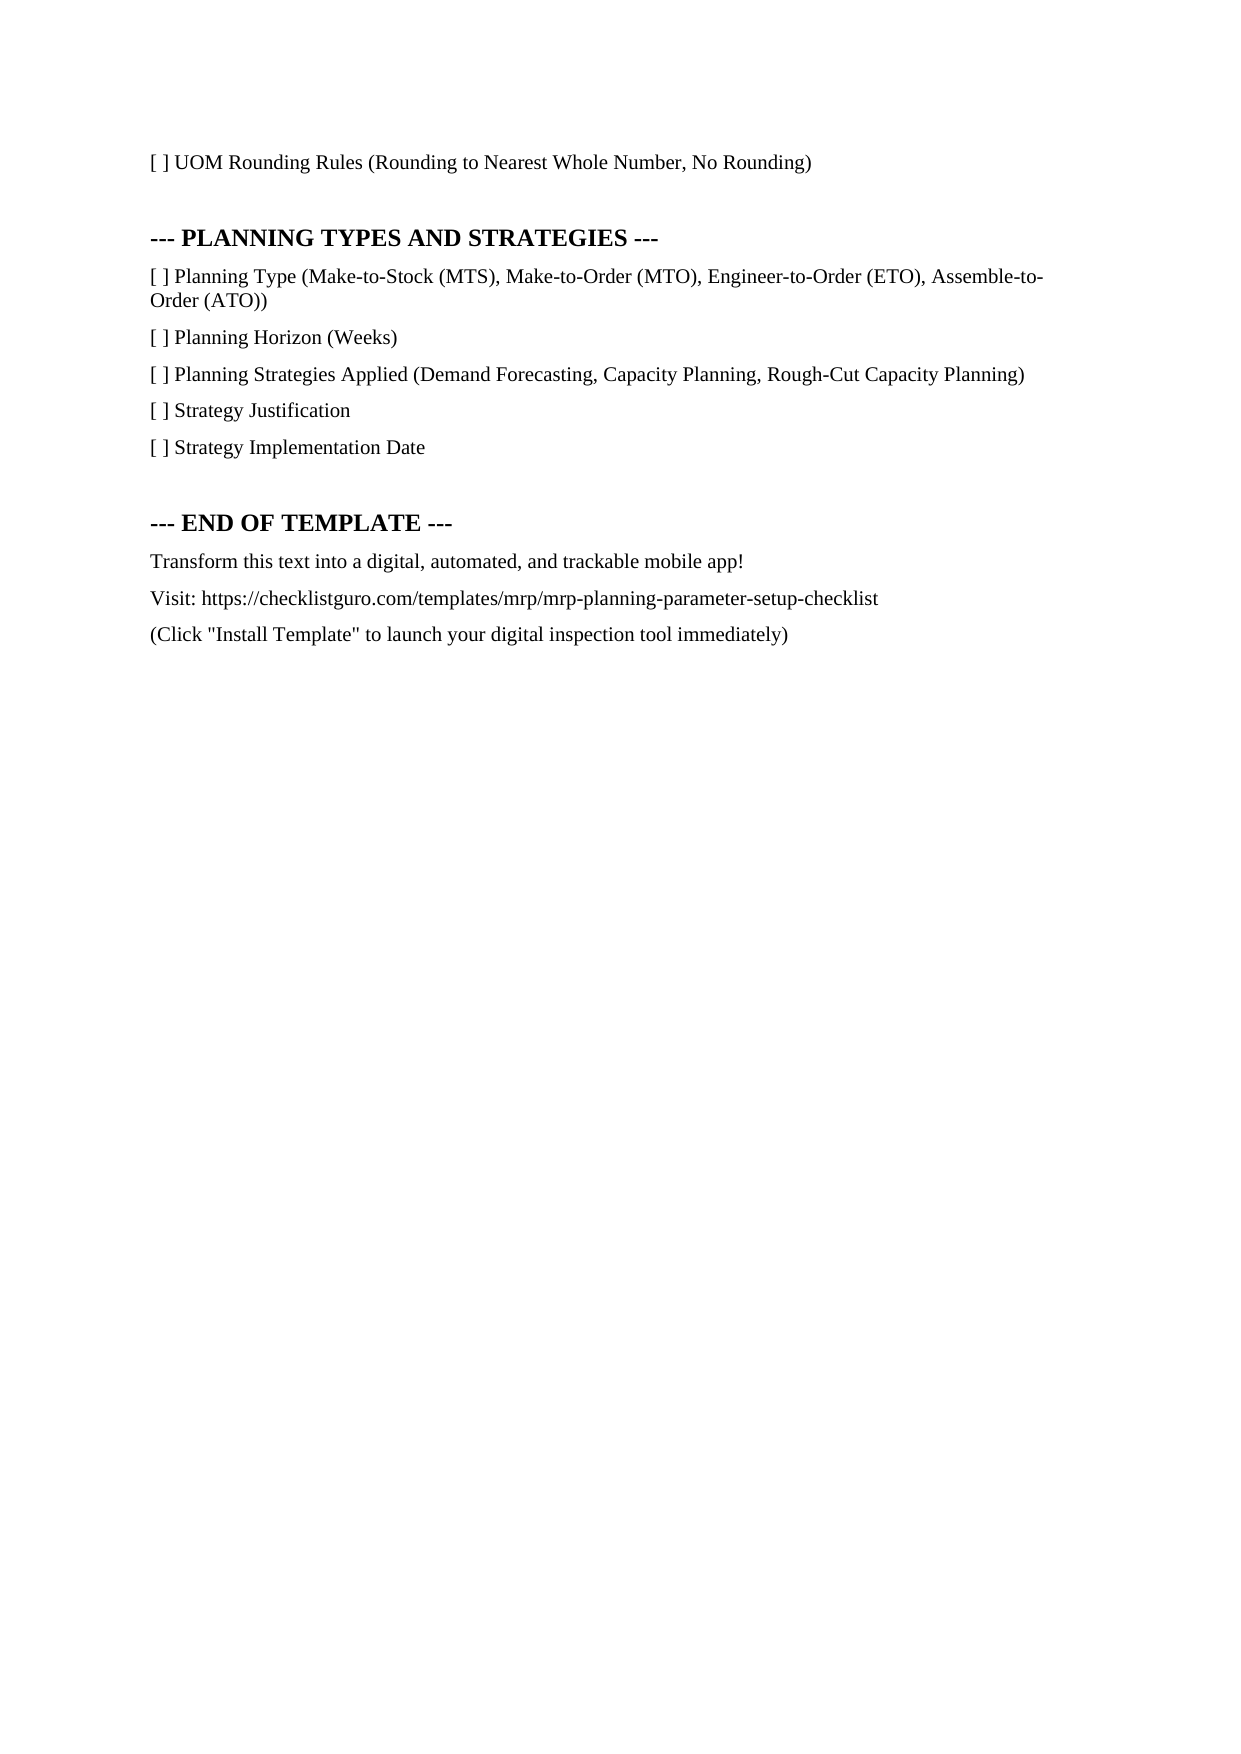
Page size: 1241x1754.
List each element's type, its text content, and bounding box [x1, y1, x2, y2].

text [ ] Planning Strategies Applied (Demand Forecasting, Capacity Planning, Rough-Cut Capacity Planning) [150, 362, 1090, 386]
text Visit: https://checklistguro.com/templates/mrp/mrp-planning-parameter-setup-checklist [150, 586, 1090, 610]
text [ ] Strategy Justification [150, 398, 1090, 422]
text Transform this text into a digital, automated, and trackable mobile app! [150, 549, 1090, 573]
text --- PLANNING TYPES AND STRATEGIES --- [150, 223, 1090, 252]
text (Click "Install Template" to launch your digital inspection tool immediately) [150, 622, 1090, 646]
text [ ] Strategy Implementation Date [150, 435, 1090, 459]
text [ ] Planning Type (Make-to-Stock (MTS), Make-to-Order (MTO), Engineer-to-Order (ETO), Assemble-to-Order (ATO)) [150, 264, 1090, 312]
text --- END OF TEMPLATE --- [150, 508, 1090, 537]
text [ ] UOM Rounding Rules (Rounding to Nearest Whole Number, No Rounding) [150, 150, 1090, 174]
text [ ] Planning Horizon (Weeks) [150, 325, 1090, 349]
